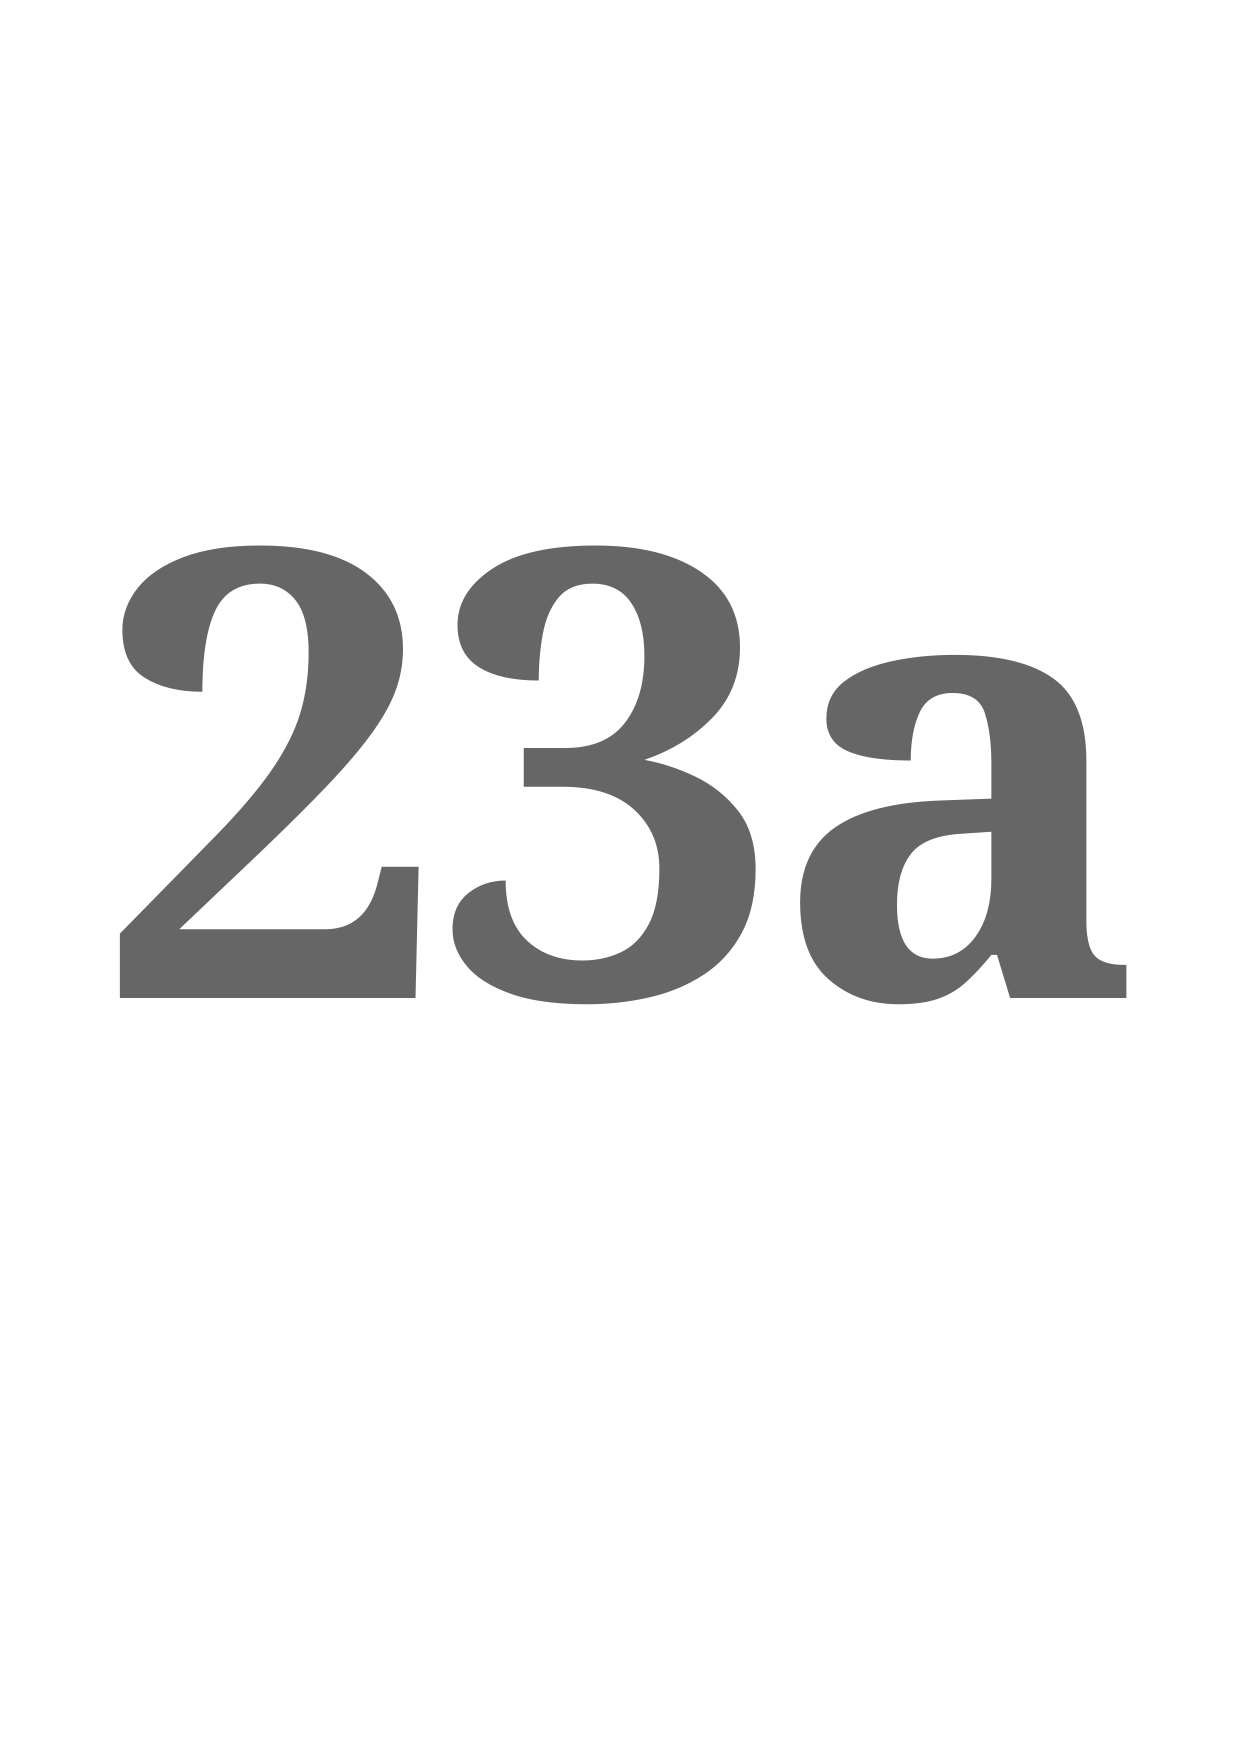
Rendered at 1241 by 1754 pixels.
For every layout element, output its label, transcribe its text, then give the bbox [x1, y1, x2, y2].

text 23a [51, 331, 1206, 1182]
